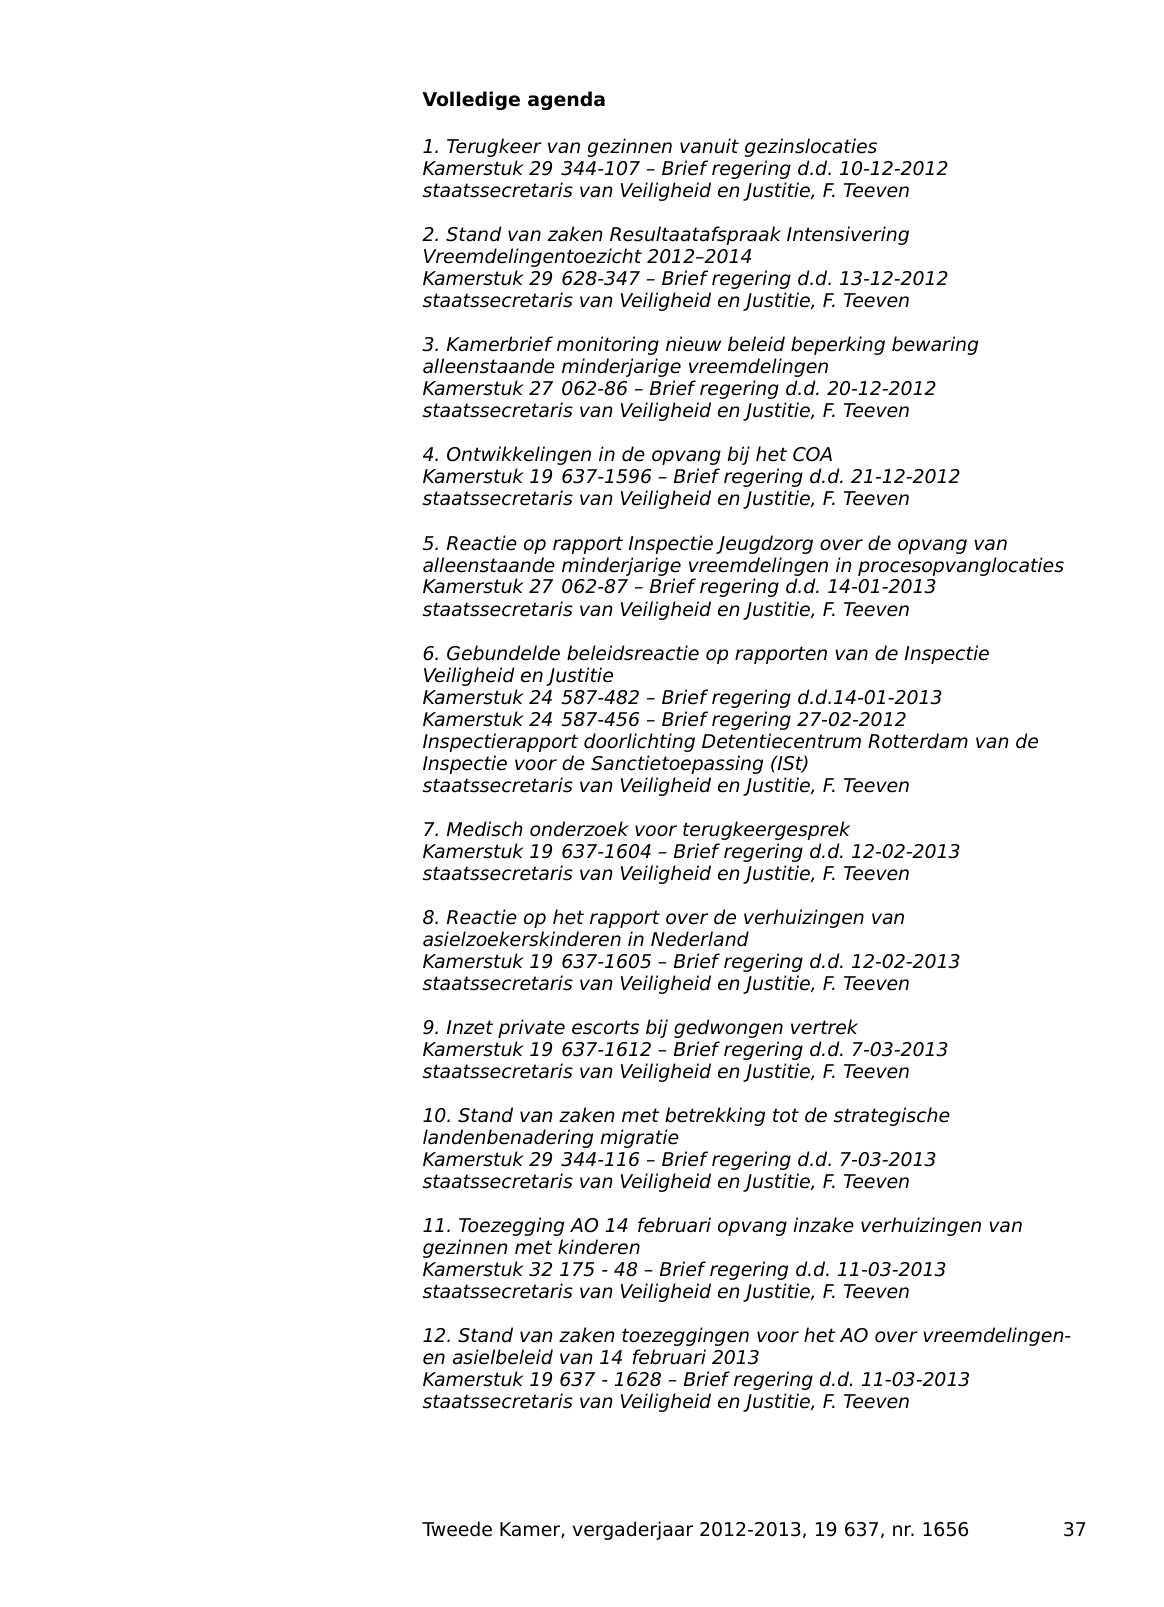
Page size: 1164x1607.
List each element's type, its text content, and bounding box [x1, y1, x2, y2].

text staatssecretaris van Veiligheid en Justitie, F. Teeven [422, 973, 1087, 995]
text Inspectierapport doorlichting Detentiecentrum Rotterdam van de Inspectie voor de Sanctietoepassing (ISt) [422, 731, 1087, 774]
text 11. Toezegging AO 14 februari opvang inzake verhuizingen van gezinnen met kinderen [422, 1215, 1087, 1259]
text Kamerstuk 19 637-1604 – Brief regering d.d. 12-02-2013 [422, 841, 1087, 863]
text staatssecretaris van Veiligheid en Justitie, F. Teeven [422, 488, 1087, 510]
text 8. Reactie op het rapport over de verhuizingen van asielzoekerskinderen in Nederland [422, 907, 1087, 951]
text staatssecretaris van Veiligheid en Justitie, F. Teeven [422, 1391, 1087, 1413]
text Kamerstuk 19 637-1596 – Brief regering d.d. 21-12-2012 [422, 466, 1087, 488]
text staatssecretaris van Veiligheid en Justitie, F. Teeven [422, 774, 1087, 796]
text 10. Stand van zaken met betrekking tot de strategische landenbenadering migratie [422, 1105, 1087, 1149]
text 5. Reactie op rapport Inspectie Jeugdzorg over de opvang van alleenstaande minderjarige vreemdelingen in procesopvanglocaties [422, 532, 1087, 576]
text Kamerstuk 29 344-107 – Brief regering d.d. 10-12-2012 [422, 158, 1087, 180]
text 6. Gebundelde beleidsreactie op rapporten van de Inspectie Veiligheid en Justitie [422, 643, 1087, 687]
text 1. Terugkeer van gezinnen vanuit gezinslocaties [422, 136, 1087, 158]
text staatssecretaris van Veiligheid en Justitie, F. Teeven [422, 180, 1087, 202]
text Kamerstuk 29 344-116 – Brief regering d.d. 7-03-2013 [422, 1149, 1087, 1171]
text staatssecretaris van Veiligheid en Justitie, F. Teeven [422, 863, 1087, 884]
text Kamerstuk 27 062-87 – Brief regering d.d. 14-01-2013 [422, 576, 1087, 598]
subtitle Volledige agenda [422, 89, 1087, 111]
text staatssecretaris van Veiligheid en Justitie, F. Teeven [422, 1061, 1087, 1083]
text 7. Medisch onderzoek voor terugkeergesprek [422, 819, 1087, 841]
text Kamerstuk 19 637-1612 – Brief regering d.d. 7-03-2013 [422, 1039, 1087, 1061]
text 3. Kamerbrief monitoring nieuw beleid beperking bewaring alleenstaande minderjarige vreemdelingen [422, 334, 1087, 378]
text Kamerstuk 24 587-456 – Brief regering 27-02-2012 [422, 708, 1087, 731]
text Kamerstuk 32 175 - 48 – Brief regering d.d. 11-03-2013 [422, 1259, 1087, 1281]
text staatssecretaris van Veiligheid en Justitie, F. Teeven [422, 1281, 1087, 1303]
text Kamerstuk 24 587-482 – Brief regering d.d.14-01-2013 [422, 687, 1087, 708]
text staatssecretaris van Veiligheid en Justitie, F. Teeven [422, 290, 1087, 312]
text 12. Stand van zaken toezeggingen voor het AO over vreemdelingen- en asielbeleid van 14 februari 2013 [422, 1325, 1087, 1369]
text Kamerstuk 19 637-1605 – Brief regering d.d. 12-02-2013 [422, 951, 1087, 973]
text Kamerstuk 29 628-347 – Brief regering d.d. 13-12-2012 [422, 268, 1087, 290]
text staatssecretaris van Veiligheid en Justitie, F. Teeven [422, 400, 1087, 422]
text Kamerstuk 19 637 - 1628 – Brief regering d.d. 11-03-2013 [422, 1369, 1087, 1391]
text 9. Inzet private escorts bij gedwongen vertrek [422, 1017, 1087, 1039]
text staatssecretaris van Veiligheid en Justitie, F. Teeven [422, 598, 1087, 620]
text staatssecretaris van Veiligheid en Justitie, F. Teeven [422, 1171, 1087, 1193]
text Kamerstuk 27 062-86 – Brief regering d.d. 20-12-2012 [422, 378, 1087, 400]
text 4. Ontwikkelingen in de opvang bij het COA [422, 444, 1087, 466]
text 2. Stand van zaken Resultaatafspraak Intensivering Vreemdelingentoezicht 2012–2014 [422, 224, 1087, 268]
